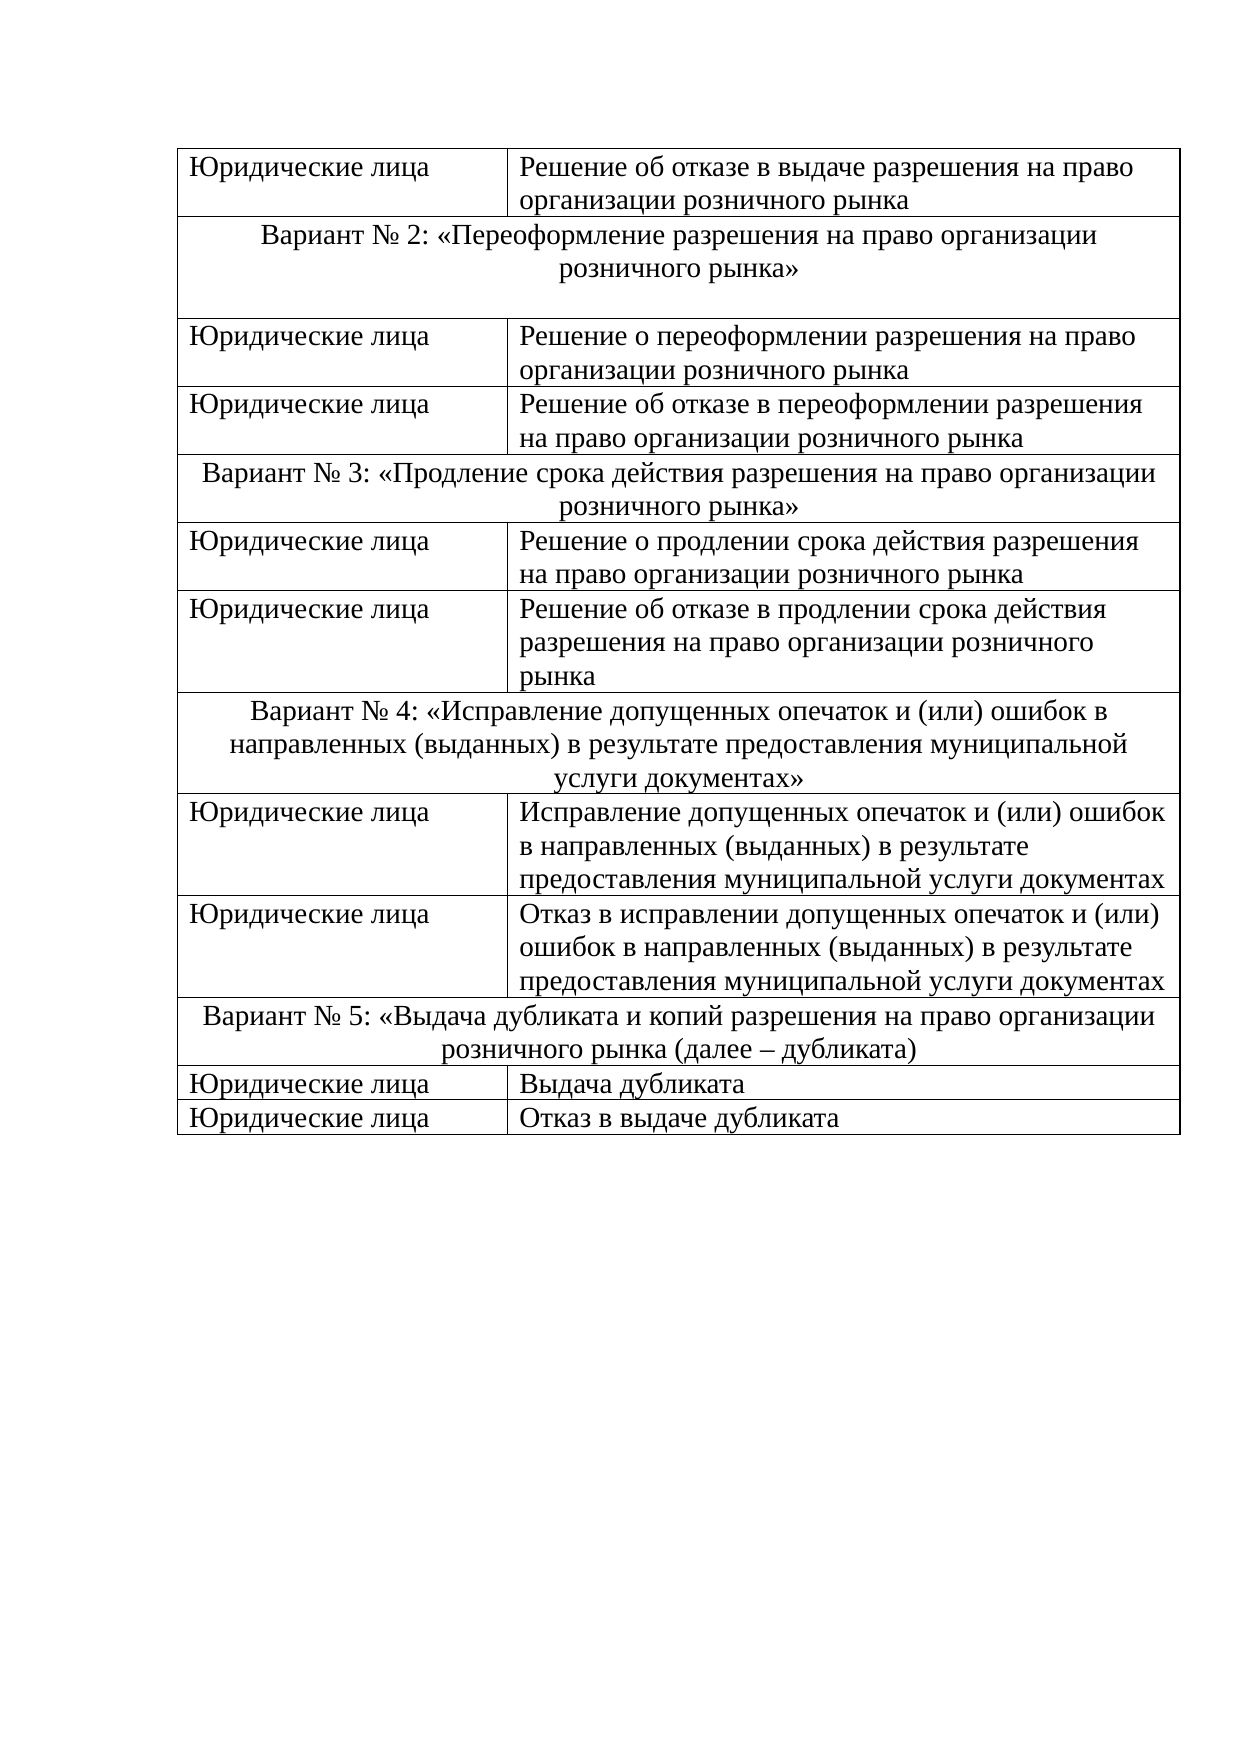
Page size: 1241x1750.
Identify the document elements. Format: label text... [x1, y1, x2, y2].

table_cell Юридические лица [178, 319, 507, 386]
table_cell Юридические лица [178, 387, 507, 454]
table_cell Выдача дубликата [508, 1066, 1179, 1099]
table_cell Юридические лица [178, 1066, 507, 1099]
table_cell Решение о переоформлении разрешения на право организации розничного рынка [508, 319, 1179, 386]
table_cell Юридические лица [178, 149, 507, 216]
table_cell Отказ в выдаче дубликата [508, 1100, 1179, 1134]
table_cell Юридические лица [178, 896, 507, 997]
table_cell Решение об отказе в переоформлении разрешения на право организации розничного рынка [508, 387, 1179, 454]
table_cell Исправление допущенных опечаток и (или) ошибок в направленных (выданных) в результате предоставления муниципальной услуги документах [508, 794, 1179, 895]
table_cell Вариант № 2: «Переоформление разрешения на право организации розничного рынка» [178, 217, 1179, 317]
table_cell Вариант № 5: «Выдача дубликата и копий разрешения на право организации розничного рынка (далее – дубликата) [178, 998, 1179, 1065]
table_cell Решение об отказе в выдаче разрешения на право организации розничного рынка [508, 149, 1179, 216]
table_cell Юридические лица [178, 1100, 507, 1134]
table_cell Вариант № 3: «Продление срока действия разрешения на право организации розничного рынка» [178, 455, 1179, 522]
table_cell Отказ в исправлении допущенных опечаток и (или) ошибок в направленных (выданных) в результате предоставления муниципальной услуги документах [508, 896, 1179, 997]
table_cell Решение об отказе в продлении срока действия разрешения на право организации розничного рынка [508, 591, 1179, 692]
table_cell Юридические лица [178, 591, 507, 692]
table_cell Вариант № 4: «Исправление допущенных опечаток и (или) ошибок в направленных (выданных) в результате предоставления муниципальной услуги документах» [178, 693, 1179, 793]
table_cell Решение о продлении срока действия разрешения на право организации розничного рынка [508, 523, 1179, 590]
table_cell Юридические лица [178, 523, 507, 590]
table_cell Юридические лица [178, 794, 507, 895]
